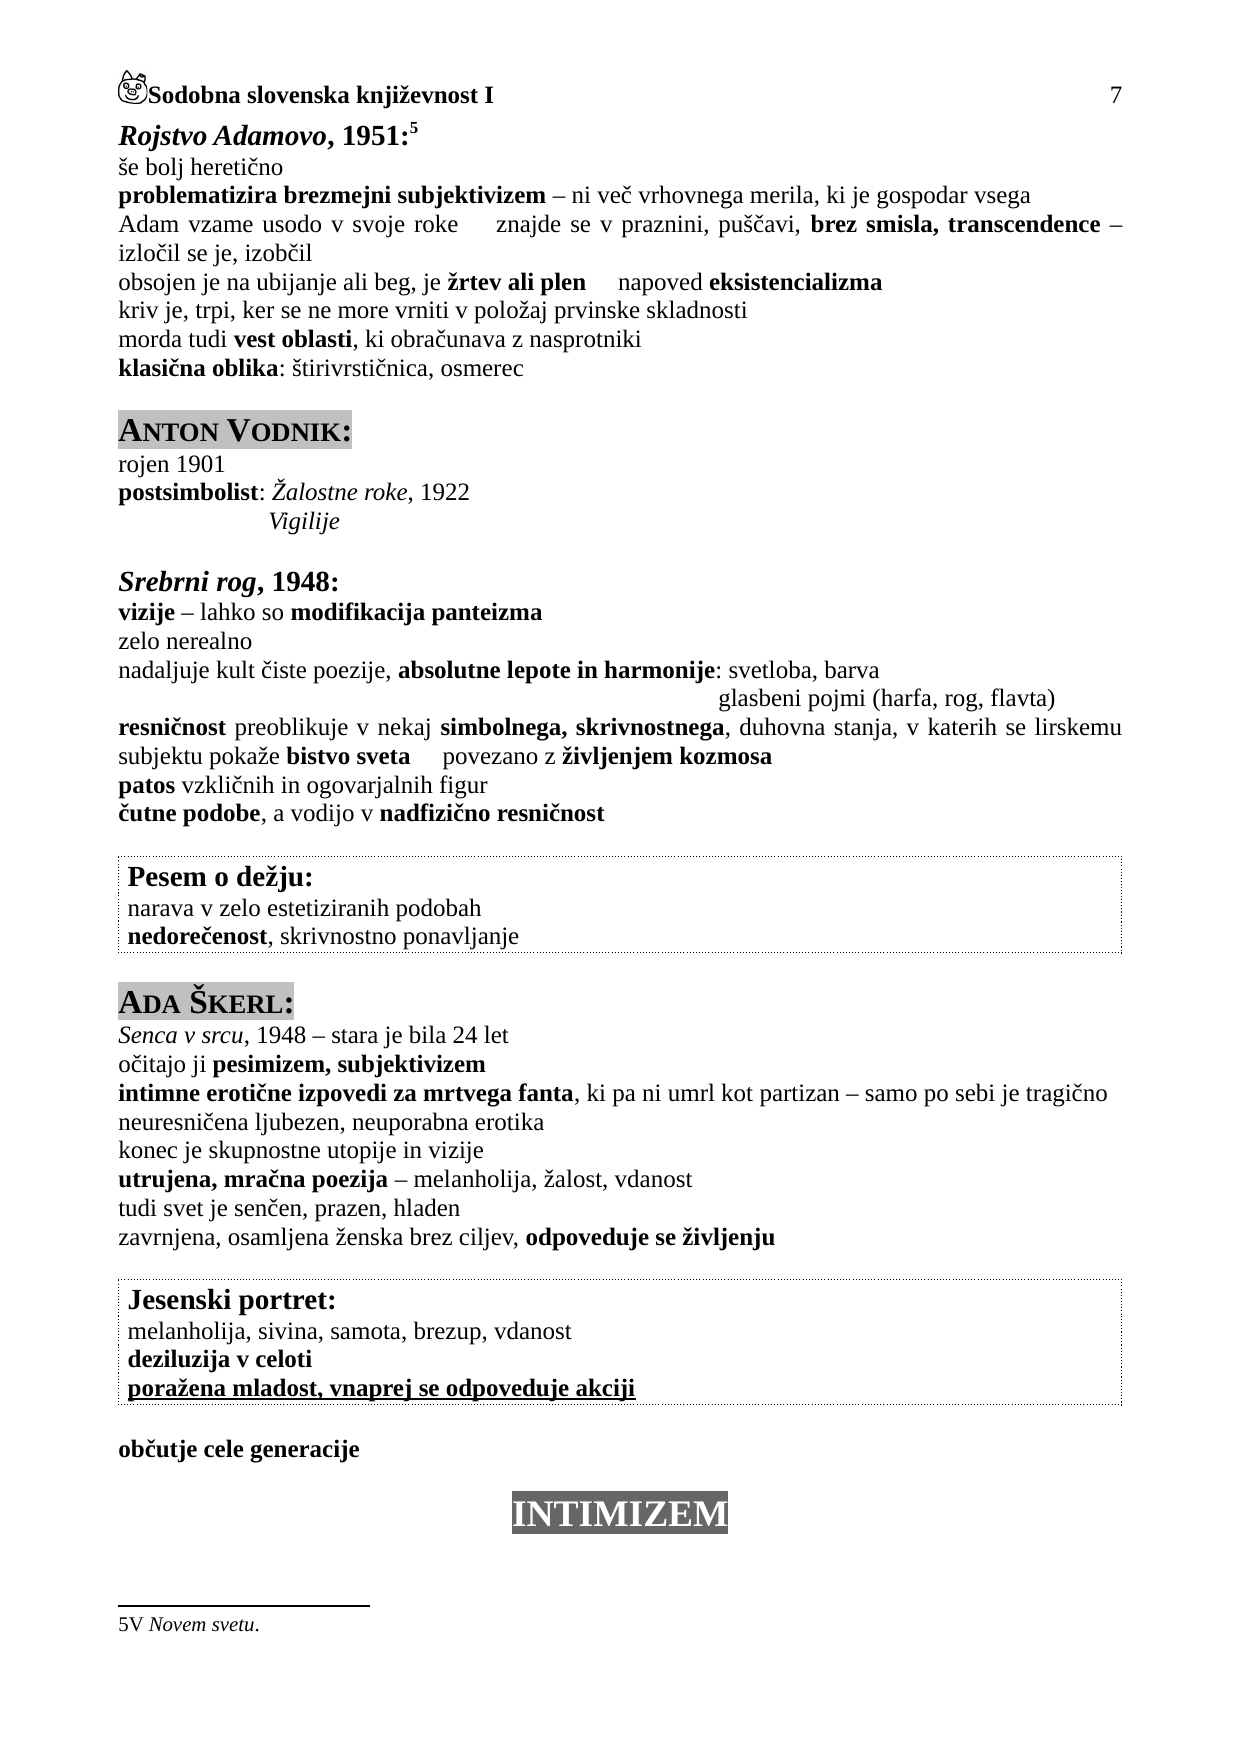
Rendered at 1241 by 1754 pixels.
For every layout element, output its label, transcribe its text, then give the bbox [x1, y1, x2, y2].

text vizije – lahko so modifikacija panteizma [118, 597, 1122, 626]
text Vigilije [118, 506, 1122, 535]
text Rojstvo Adamovo, 1951: [118, 118, 1122, 152]
text kriv je, trpi, ker se ne more vrniti v položaj prvinske skladnosti [118, 295, 1122, 324]
text postsimbolist: Žalostne roke, 1922 [118, 477, 1122, 506]
text melanholija, sivina, samota, brezup, vdanost [118, 1313, 1122, 1341]
text INTIMIZEM [728, 1491, 1122, 1534]
text intimne erotične izpovedi za mrtvega fanta, ki pa ni umrl kot partizan – samo po sebi je tragično [118, 1078, 1122, 1107]
text Pesem o dežju: [118, 856, 1122, 889]
text deziluzija v celoti [118, 1341, 1122, 1370]
text resničnost preoblikuje v nekaj simbolnega, skrivnostnega, duhovna stanja, v katerih se lirskemu subjektu pokaže bistvo sveta  povezano z življenjem kozmosa [118, 712, 1122, 770]
text tudi svet je senčen, prazen, hladen [118, 1193, 1122, 1222]
text obsojen je na ubijanje ali beg, je žrtev ali plen  napoved eksistencializma [118, 267, 1122, 295]
text Srebrni rog, 1948: [118, 564, 1122, 597]
text morda tudi vest oblasti, ki obračunava z nasprotniki [118, 324, 1122, 353]
text problematizira brezmejni subjektivizem – ni več vrhovnega merila, ki je gospodar vsega [118, 180, 1122, 209]
text patos vzkličnih in ogovarjalnih figur [118, 770, 1122, 798]
text nadaljuje kult čiste poezije, absolutne lepote in harmonije: svetloba, barva [118, 655, 1122, 683]
text rojen 1901 [118, 449, 1122, 477]
text čutne podobe, a vodijo v nadfizično resničnost [118, 798, 1122, 827]
text Jesenski portret: [118, 1279, 1122, 1313]
text klasična oblika: štirivrstičnica, osmerec [118, 353, 1122, 382]
text neuresničena ljubezen, neuporabna erotika [118, 1107, 1122, 1135]
text Ada Škerl: [118, 982, 1122, 1020]
text poražena mladost, vnaprej se odpoveduje akciji [118, 1370, 1122, 1405]
text Adam vzame usodo v svoje roke  znajde se v praznini, puščavi, brez smisla, transcendence – izločil se je, izobčil [118, 209, 1122, 267]
text zavrnjena, osamljena ženska brez ciljev, odpoveduje se življenju [118, 1222, 1122, 1250]
text zelo nerealno [118, 626, 1122, 655]
text INTIMIZEM [118, 1491, 512, 1534]
text občutje cele generacije [118, 1434, 1122, 1463]
text narava v zelo estetiziranih podobah [118, 889, 1122, 918]
text Senca v srcu, 1948 – stara je bila 24 let [118, 1020, 1122, 1049]
text glasbeni pojmi (harfa, rog, flavta) [643, 683, 1122, 712]
text očitajo ji pesimizem, subjektivizem [118, 1049, 1122, 1078]
text V Novem svetu. [118, 1612, 1122, 1636]
text konec je skupnostne utopije in vizije [118, 1135, 1122, 1164]
text utrujena, mračna poezija – melanholija, žalost, vdanost [118, 1164, 1122, 1193]
text nedorečenost, skrivnostno ponavljanje [118, 918, 1122, 953]
text še bolj heretično [118, 152, 1122, 180]
text Anton Vodnik: [118, 410, 1122, 449]
